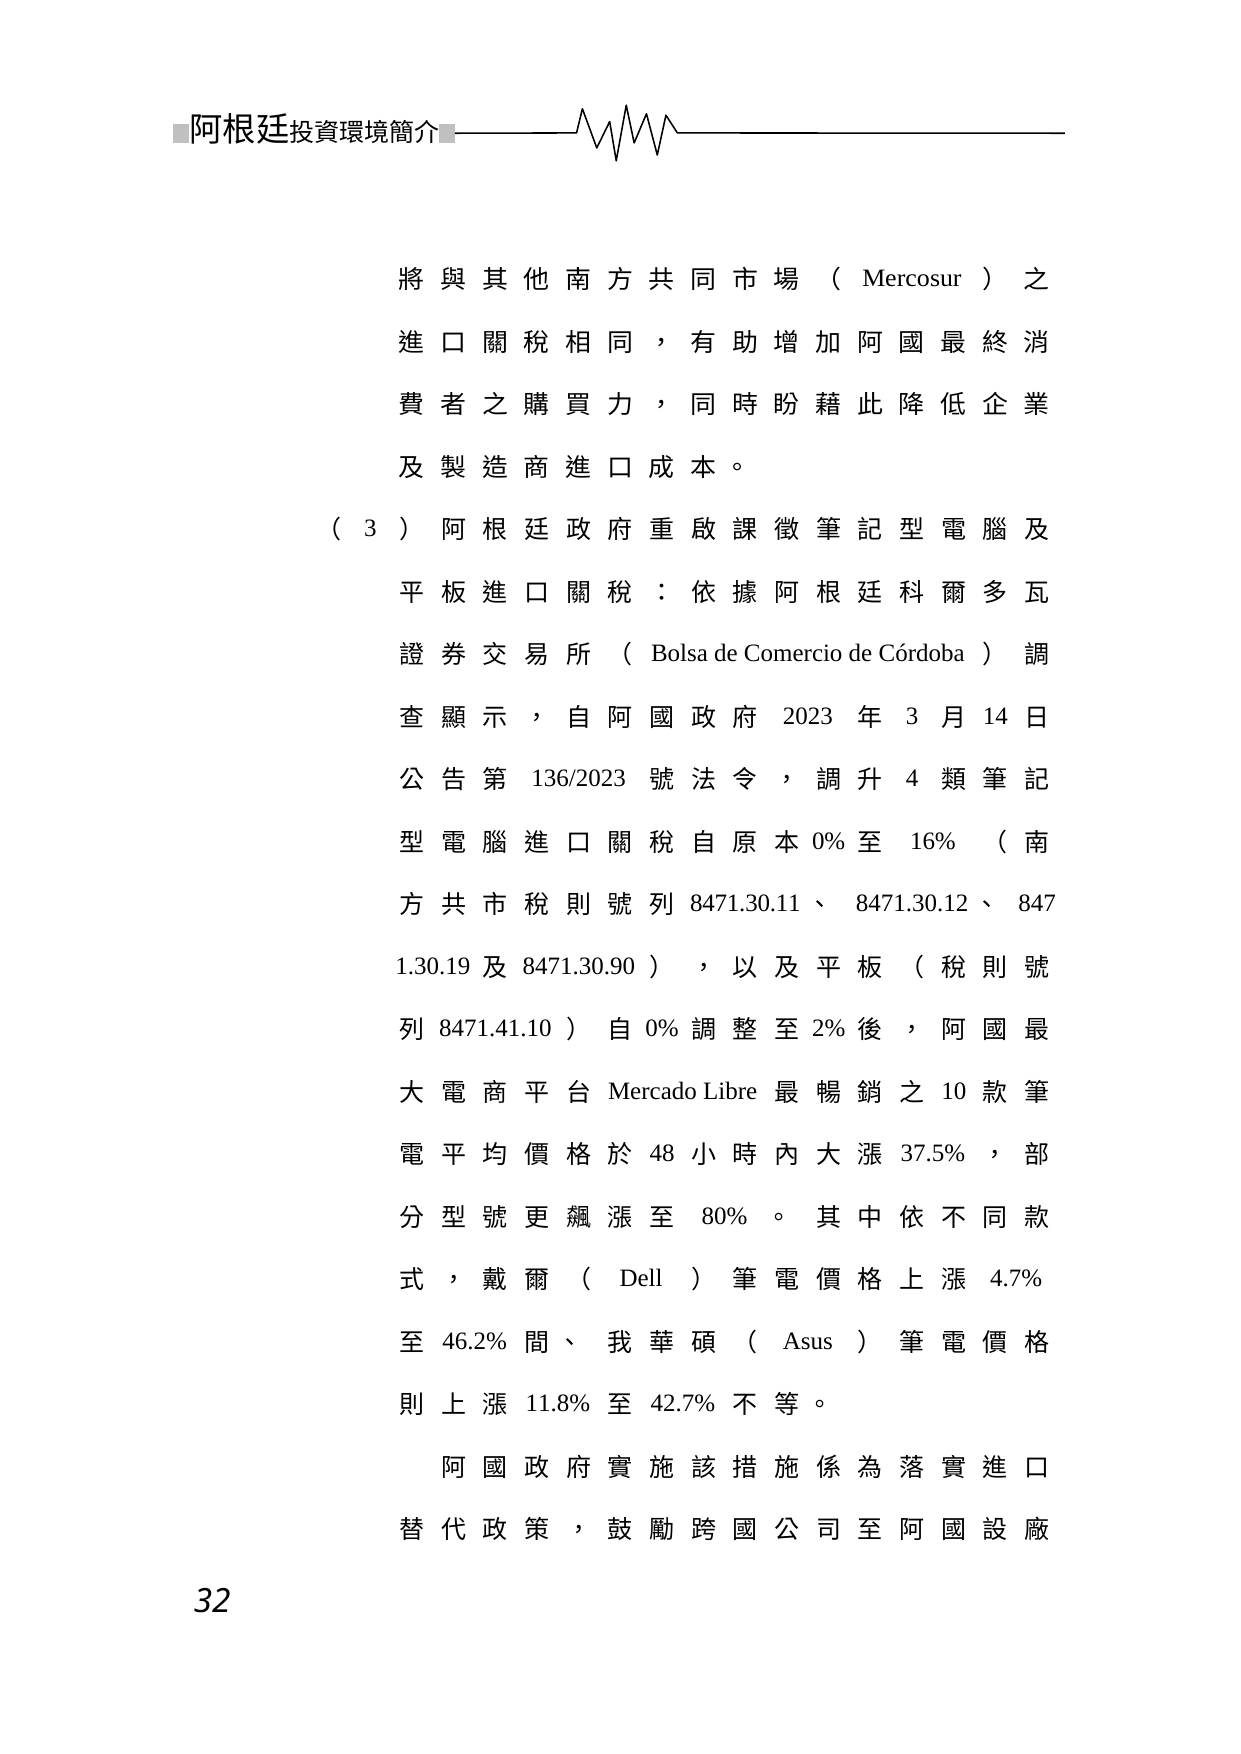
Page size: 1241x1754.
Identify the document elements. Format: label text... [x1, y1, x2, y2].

text （3）阿根廷政府重啟課徵筆記型電腦及平板進口關稅：依據阿根廷科爾多瓦證券交易所（Bolsa de Comercio de Córdoba）調查顯示，自阿國政府2023年3月14日公告第136/2023號法令，調升4類筆記型電腦進口關稅自原本0%至16%（南方共市稅則號列8471.30.11、8471.30.12、8471.30.19及8471.30.90），以及平板（稅則號列8471.41.10）自0%調整至2%後，阿國最大電商平台Mercado Libre最暢銷之10款筆電平均價格於48小時內大漲37.5%，部分型號更飆漲至80%。其中依不同款式，戴爾（Dell）筆電價格上漲4.7%至46.2%間、我華碩（Asus）筆電價格則上漲11.8%至42.7%不等。 [306, 486, 1058, 1424]
text 阿國政府實施該措施係為落實進口替代政策，鼓勵跨國公司至阿國設廠 [367, 1424, 1058, 1549]
text 將與其他南方共同市場（Mercosur）之進口關稅相同，有助增加阿國最終消費者之購買力，同時盼藉此降低企業及製造商進口成本。 [306, 236, 1058, 486]
